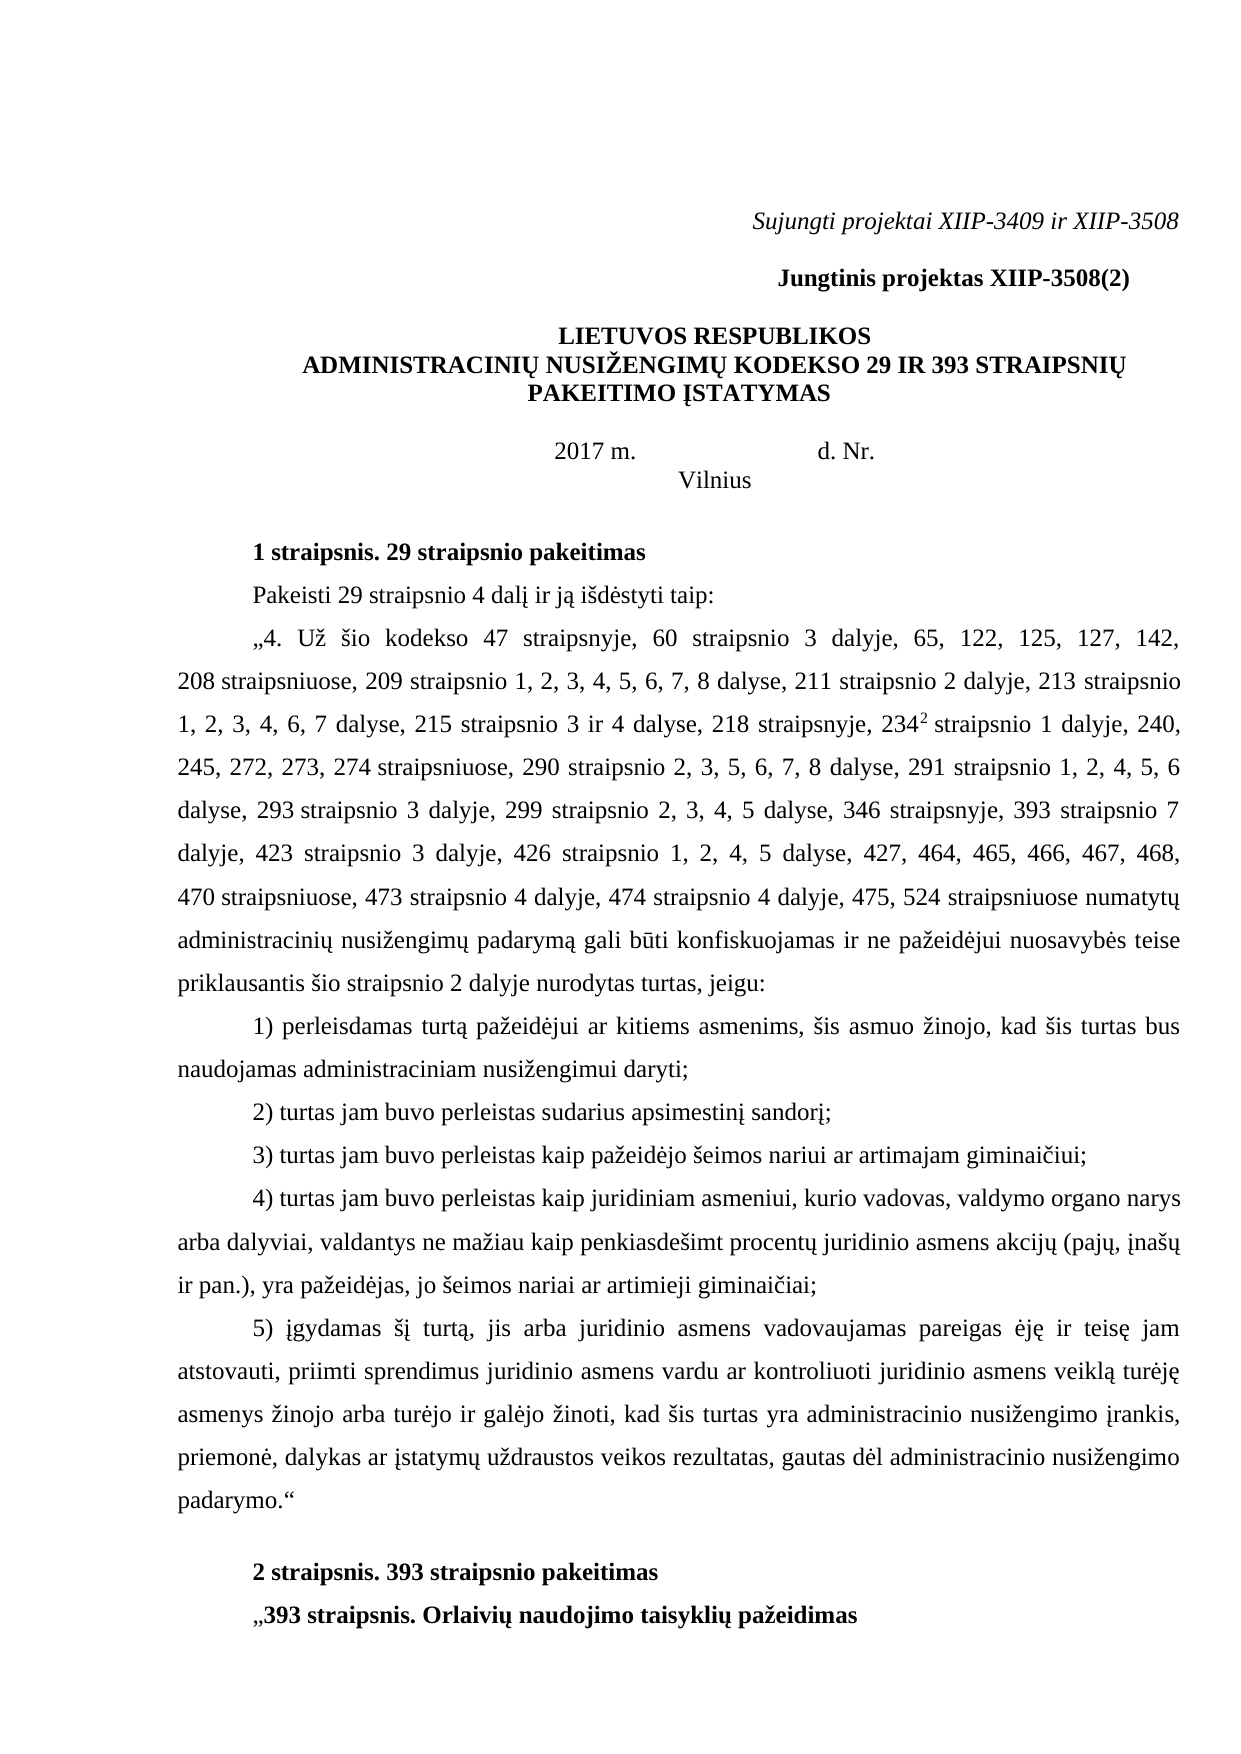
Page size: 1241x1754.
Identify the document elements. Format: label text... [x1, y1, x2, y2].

text 2 straipsnis. 393 straipsnio pakeitimas [177, 1557, 1181, 1586]
text 2017 m. d. Nr. [177, 436, 1181, 465]
text 2) turtas jam buvo perleistas sudarius apsimestinį sandorį; [177, 1097, 1181, 1126]
text Sujungti projektai XIIP-3409 ir XIIP-3508 [177, 206, 1181, 235]
text Jungtinis projektas XIIP-3508(2) [777, 263, 1181, 292]
text 1 straipsnis. 29 straipsnio pakeitimas [177, 537, 1181, 565]
text „4. Už šio kodekso 47 straipsnyje, 60 straipsnio 3 dalyje, 65, 122, 125, 127, 142, 208 straipsniuose, 209 straipsnio 1, 2, 3, 4, 5, 6, 7, 8 dalyse, 211 straipsnio 2 dalyje, 213 straipsnio 1, 2, 3, 4, 6, 7 dalyse, 215 straipsnio 3 ir 4 dalyse, 218 straipsnyje, 2342 straipsnio 1 dalyje, 240, 245, 272, 273, 274 straipsniuose, 290 straipsnio 2, 3, 5, 6, 7, 8 dalyse, 291 straipsnio 1, 2, 4, 5, 6 dalyse, 293 straipsnio 3 dalyje, 299 straipsnio 2, 3, 4, 5 dalyse, 346 straipsnyje, 393 straipsnio 7 dalyje, 423 straipsnio 3 dalyje, 426 straipsnio 1, 2, 4, 5 dalyse, 427, 464, 465, 466, 467, 468, 470 straipsniuose, 473 straipsnio 4 dalyje, 474 straipsnio 4 dalyje, 475, 524 straipsniuose numatytų administracinių nusižengimų padarymą gali būti konfiskuojamas ir ne pažeidėjui nuosavybės teise priklausantis šio straipsnio 2 dalyje nurodytas turtas, jeigu: [177, 623, 1181, 997]
text Pakeisti 29 straipsnio 4 dalį ir ją išdėstyti taip: [177, 580, 1181, 608]
text 1) perleisdamas turtą pažeidėjui ar kitiems asmenims, šis asmuo žinojo, kad šis turtas bus naudojamas administraciniam nusižengimui daryti; [177, 1011, 1181, 1083]
text LIETUVOS RESPUBLIKOS [177, 321, 1181, 350]
text 5) įgydamas šį turtą, jis arba juridinio asmens vadovaujamas pareigas ėję ir teisę jam atstovauti, priimti sprendimus juridinio asmens vardu ar kontroliuoti juridinio asmens veiklą turėję asmenys žinojo arba turėjo ir galėjo žinoti, kad šis turtas yra administracinio nusižengimo įrankis, priemonė, dalykas ar įstatymų uždraustos veikos rezultatas, gautas dėl administracinio nusižengimo padarymo.“ [177, 1313, 1181, 1514]
text 4) turtas jam buvo perleistas kaip juridiniam asmeniui, kurio vadovas, valdymo organo narys arba dalyviai, valdantys ne mažiau kaip penkiasdešimt procentų juridinio asmens akcijų (pajų, įnašų ir pan.), yra pažeidėjas, jo šeimos nariai ar artimieji giminaičiai; [177, 1183, 1181, 1298]
text 3) turtas jam buvo perleistas kaip pažeidėjo šeimos nariui ar artimajam giminaičiui; [177, 1140, 1181, 1169]
text ADMINISTRACINIŲ NUSIŽENGIMŲ KODEKSO 29 IR 393 STRAIPSNIŲ PAKEITIMO ĮSTATYMAS [177, 350, 1181, 407]
text Vilnius [177, 465, 1181, 493]
text „393 straipsnis. Orlaivių naudojimo taisyklių pažeidimas [177, 1600, 1181, 1629]
